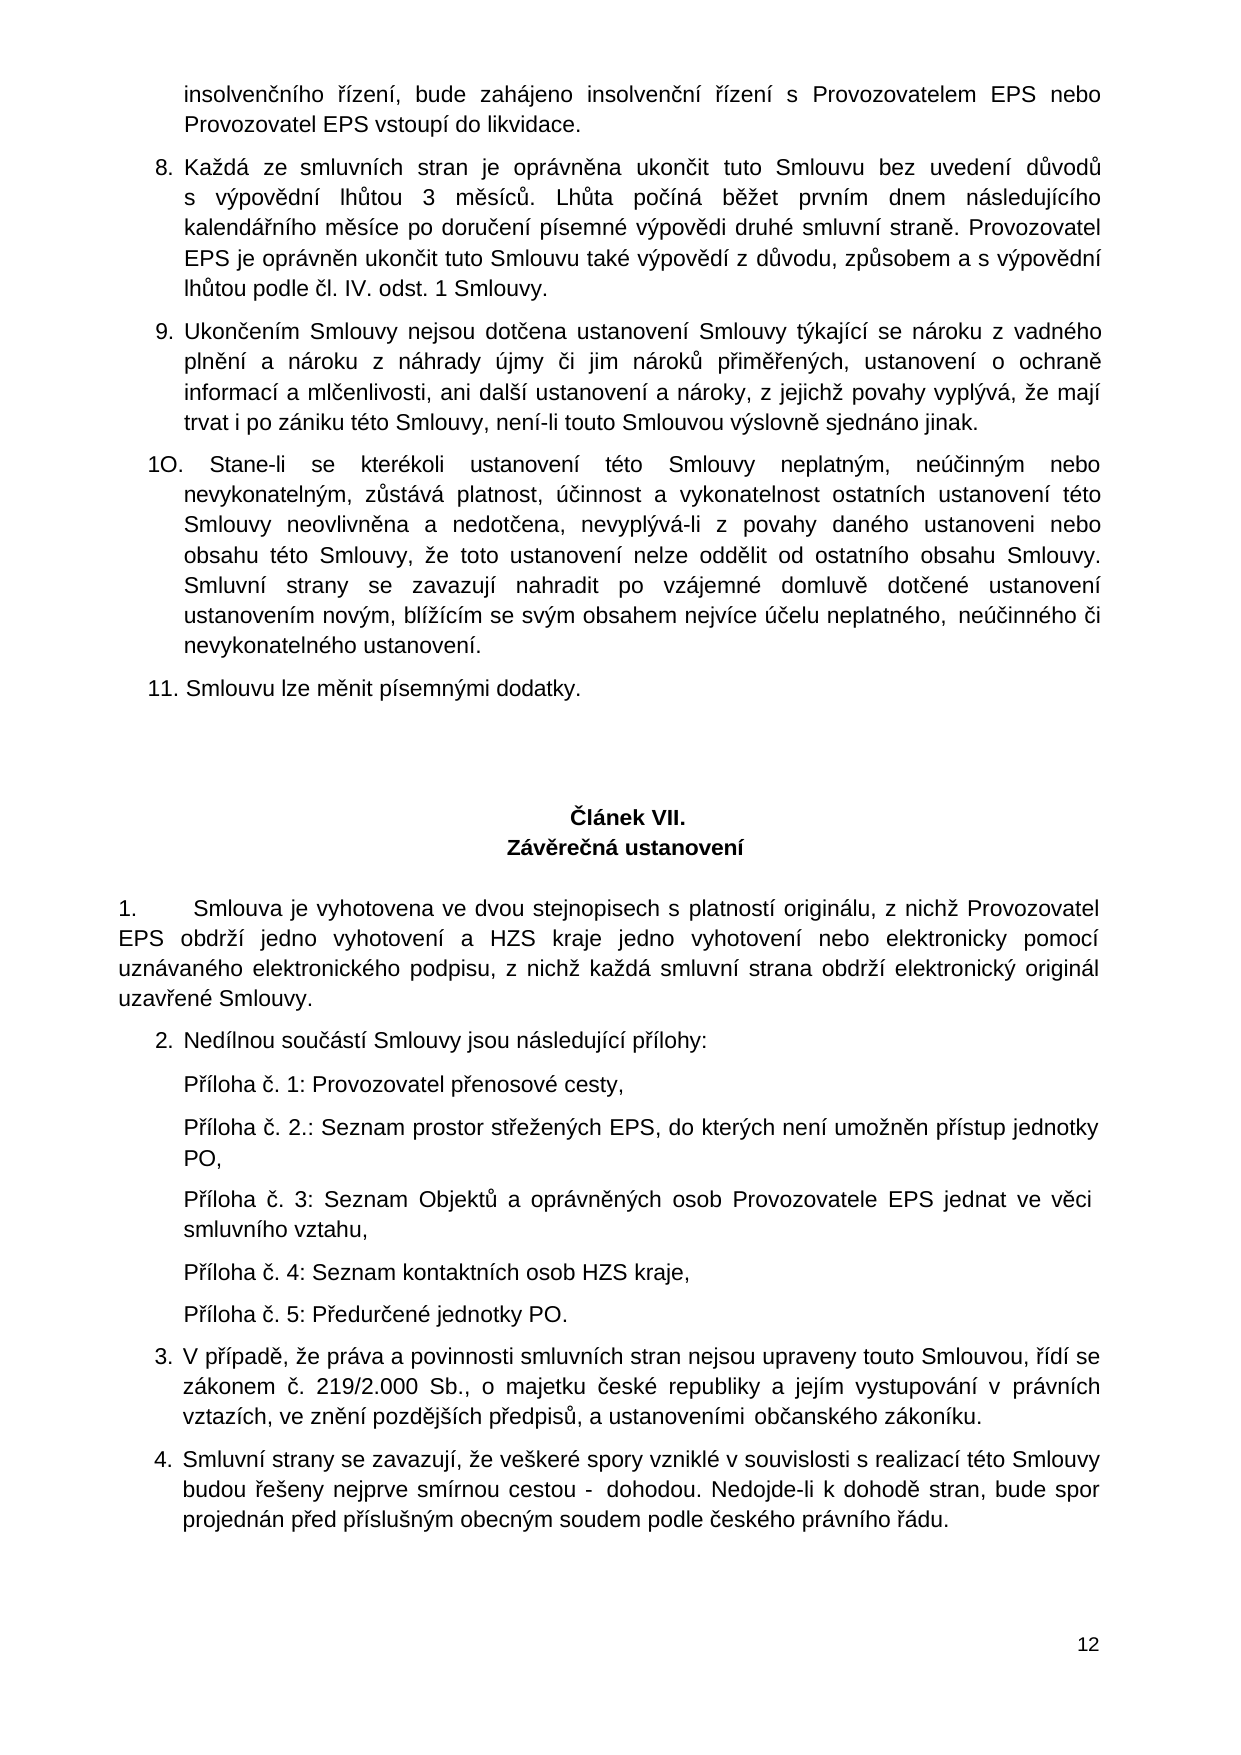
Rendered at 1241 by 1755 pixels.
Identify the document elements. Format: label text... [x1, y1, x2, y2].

list Smluvní strany se zavazují, že veškeré spory vzniklé v souvislosti s realizací této Smlouvy budou řešeny nejprve smírnou cestou - dohodou. Nedojde-li k dohodě stran, bude spor projednán před příslušným obecným soudem podle českého právního řádu. [154, 1446, 1100, 1532]
text Příloha č. 3: Seznam Objektů a oprávněných osob Provozovatele EPS jednat ve věci smluvního vztahu, [183, 1186, 1167, 1242]
list V případě, že práva a povinnosti smluvních stran nejsou upraveny touto Smlouvou, řídí se zákonem č. 219/2.000 Sb., o majetku české republiky a jejím vystupování v právních vztazích, ve znění pozdějších předpisů, a ustanoveními občanského zákoníku. [154, 1343, 1100, 1429]
list Nedílnou součástí Smlouvy jsou následující přílohy: Příloha č. 1: Provozovatel přenosové cesty, [155, 1027, 708, 1097]
list Ukončením Smlouvy nejsou dotčena ustanovení Smlouvy týkající se nároku z vadného plnění a nároku z náhrady újmy či jim nároků přiměřených, ustanovení o ochraně informací a mlčenlivosti, ani další ustanovení a nároky, z jejichž povahy vyplývá, že mají trvat i po zániku této Smlouvy, není-li touto Smlouvou výslovně sjednáno jinak. [155, 318, 1102, 435]
list Smlouva je vyhotovena ve dvou stejnopisech s platností originálu, z nichž Provozovatel EPS obdrží jedno vyhotovení a HZS kraje jedno vyhotovení nebo elektronicky pomocí uznávaného elektronického podpisu, z nichž každá smluvní strana obdrží elektronický originál uzavřené Smlouvy. [118, 894, 1099, 1011]
text Článek VII. Závěrečná ustanovení [507, 805, 756, 860]
text insolvenčního řízení, bude zahájeno insolvenční řízení s Provozovatelem EPS nebo Provozovatel EPS vstoupí do likvidace. [184, 81, 1101, 137]
text Příloha č. 2.: Seznam prostor střežených EPS, do kterých není umožněn přístup jednotky PO, [183, 1114, 1100, 1171]
text 1O. Stane-li se kterékoli ustanovení této Smlouvy neplatným, neúčinným nebo nevykonatelným, zůstává platnost, účinnost a vykonatelnost ostatních ustanovení této Smlouvy neovlivněna a nedotčena, nevyplývá-li z povahy daného ustanoveni nebo obsahu této Smlouvy, že toto ustanovení nelze oddělit od ostatního obsahu Smlouvy. Smluvní strany se zavazují nahradit po vzájemné domluvě dotčené ustanovení ustanovením novým, blížícím se svým obsahem nejvíce účelu neplatného, neúčinného či nevykonatelného ustanovení. [147, 451, 1101, 659]
list Každá ze smluvních stran je oprávněna ukončit tuto Smlouvu bez uvedení důvodů s výpovědní lhůtou 3 měsíců. Lhůta počíná běžet prvním dnem následujícího kalendářního měsíce po doručení písemné výpovědi druhé smluvní straně. Provozovatel EPS je oprávněn ukončit tuto Smlouvu také výpovědí z důvodu, způsobem a s výpovědní lhůtou podle čl. IV. odst. 1 Smlouvy. [155, 154, 1102, 301]
text Příloha č. 4: Seznam kontaktních osob HZS kraje, Příloha č. 5: Předurčené jednotky PO. [183, 1259, 756, 1327]
text 11. Smlouvu lze měnit písemnými dodatky. [147, 675, 1196, 701]
